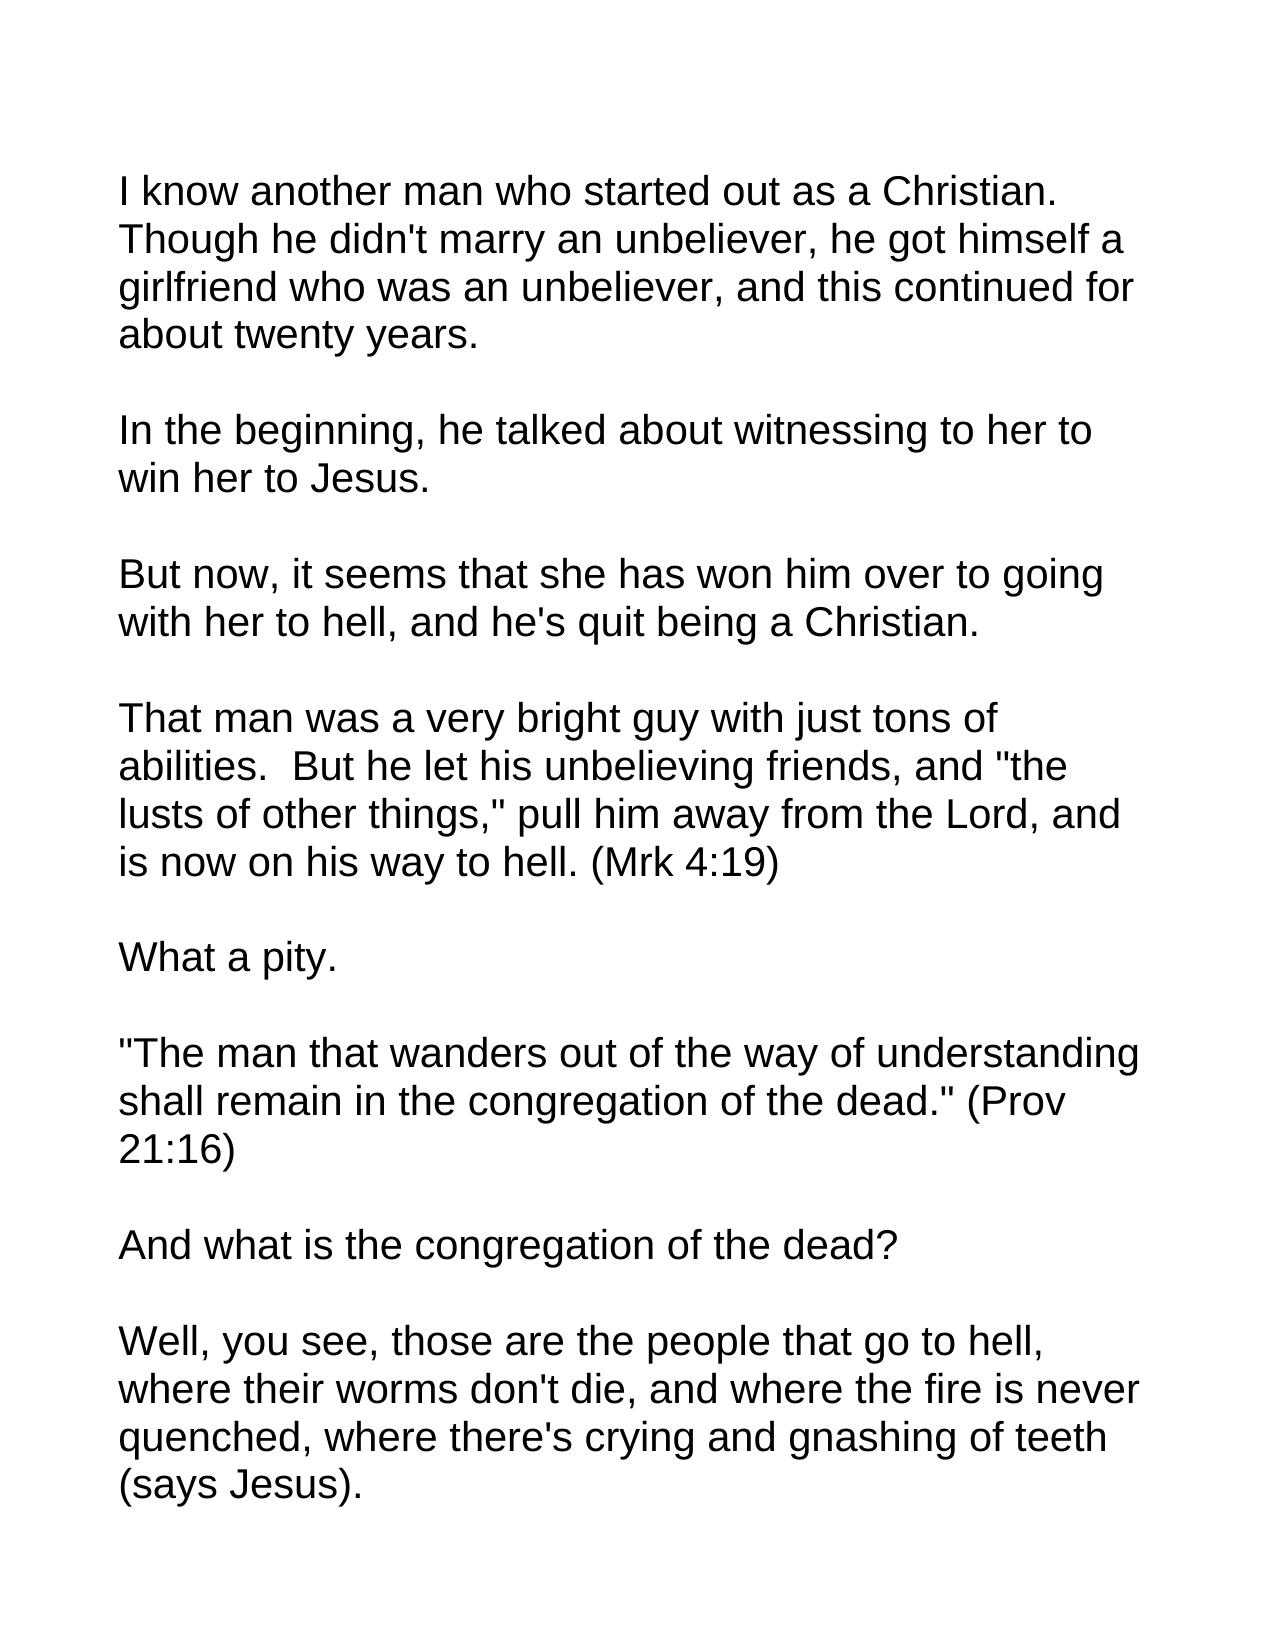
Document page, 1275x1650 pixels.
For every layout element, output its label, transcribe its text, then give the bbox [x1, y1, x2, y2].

text In the beginning, he talked about witnessing to her to win her to Jesus. [118, 406, 1157, 501]
text But now, it seems that she has won him over to going with her to hell, and he's quit being a Christian. [118, 549, 1157, 645]
text What a pity. [118, 933, 1157, 981]
text And what is the congregation of the dead? [118, 1220, 1157, 1268]
text That man was a very bright guy with just tons of abilities. But he let his unbelieving friends, and "the lusts of other things," pull him away from the Lord, and is now on his way to hell. (Mrk 4:19) [118, 693, 1157, 885]
text I know another man who started out as a Christian. Though he didn't marry an unbeliever, he got himself a girlfriend who was an unbeliever, and this continued for about twenty years. [118, 166, 1157, 358]
text "The man that wanders out of the way of understanding shall remain in the congregation of the dead." (Prov 21:16) [118, 1028, 1157, 1172]
text Well, you see, those are the people that go to hell, where their worms don't die, and where the fire is never quenched, where there's crying and gnashing of teeth (says Jesus). [118, 1316, 1157, 1508]
